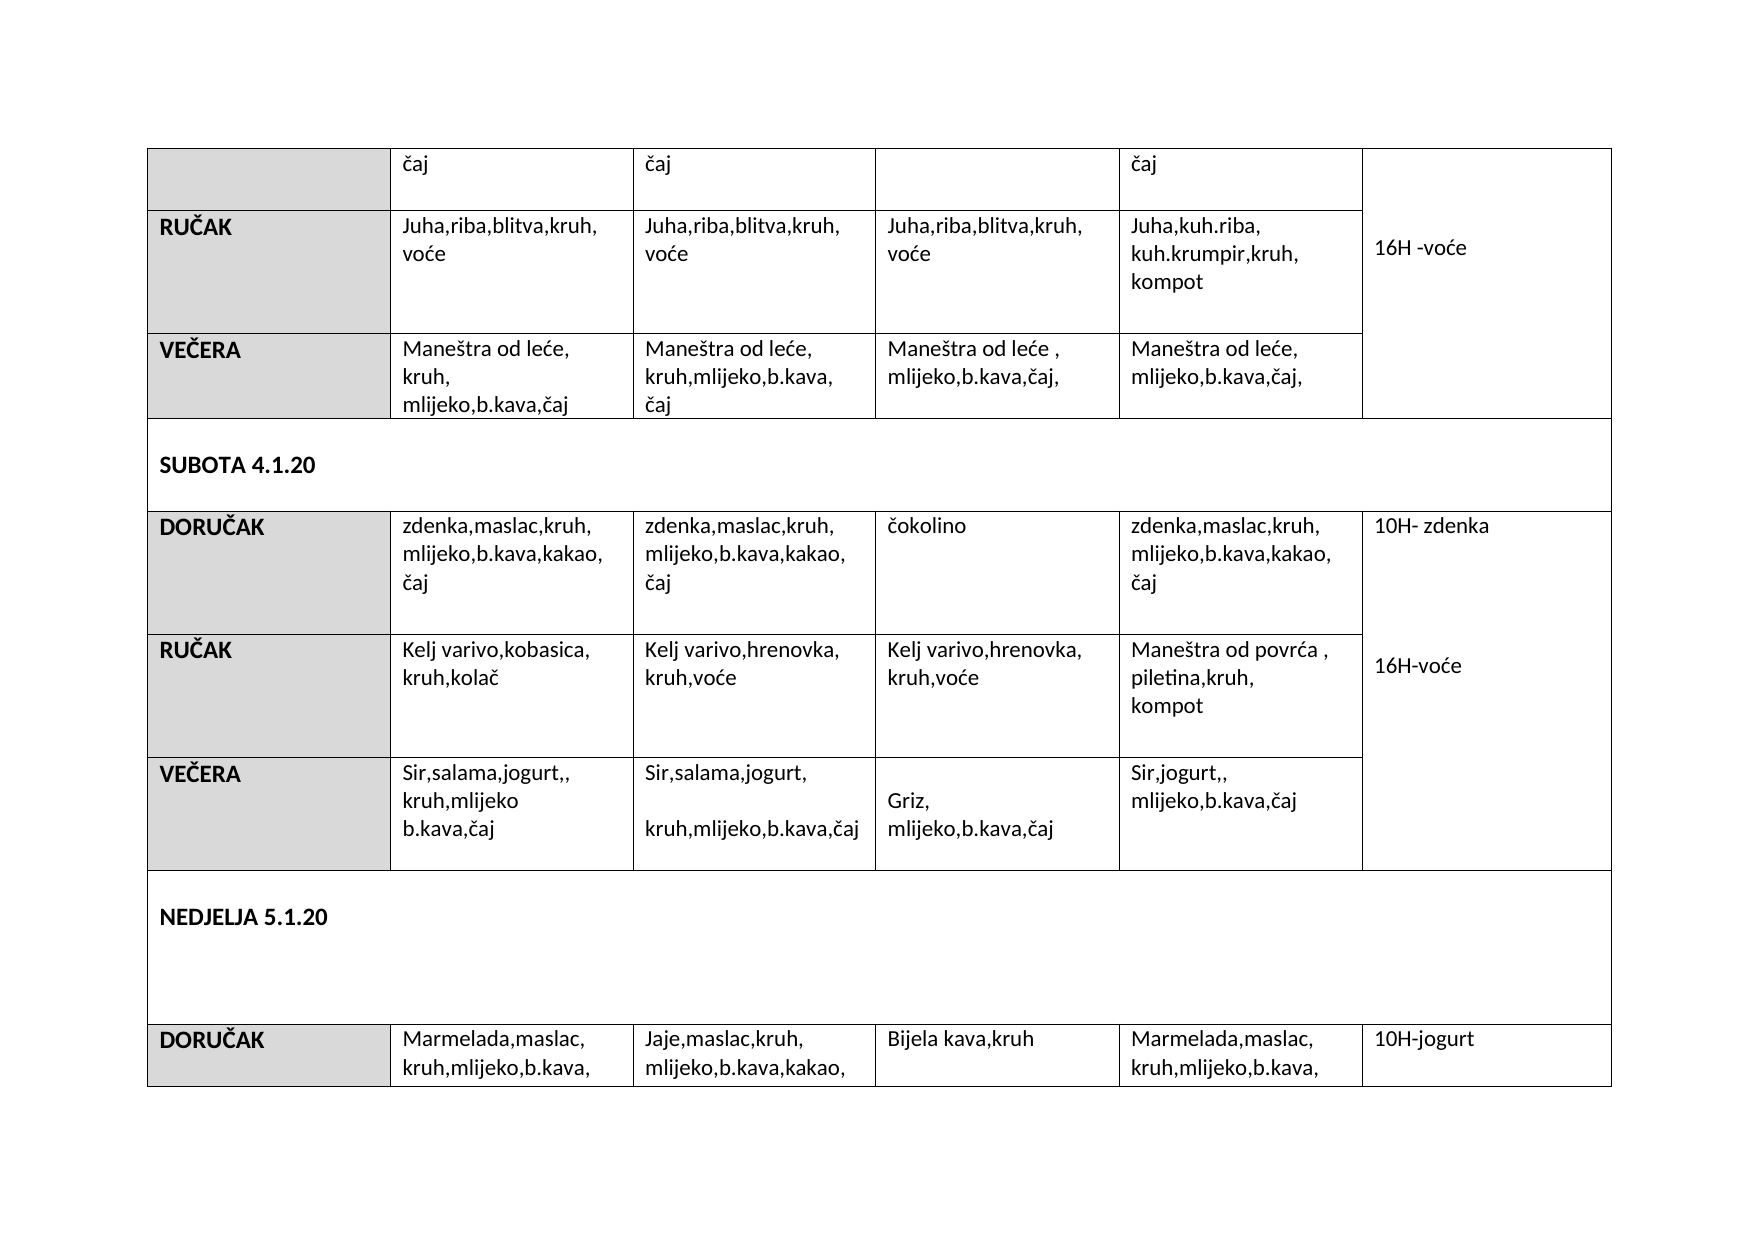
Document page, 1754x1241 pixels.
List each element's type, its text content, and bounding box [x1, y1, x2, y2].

table_cell 10H- zdenka 16H-voće [1363, 512, 1611, 870]
table_cell Juha,riba,blitva,kruh, voće [634, 211, 875, 333]
table_cell čaj [391, 149, 633, 210]
table_cell Juha,riba,blitva,kruh, voće [876, 211, 1119, 333]
table_cell Kelj varivo,hrenovka, kruh,voće [876, 635, 1119, 757]
table_cell Sir,salama,jogurt, kruh,mlijeko,b.kava,čaj [634, 758, 875, 870]
table_cell Jaje,maslac,kruh, mlijeko,b.kava,kakao, [634, 1025, 875, 1086]
table_cell SUBOTA 4.1.20 [148, 419, 1611, 511]
table_cell Maneštra od leće, mlijeko,b.kava,čaj, [1120, 334, 1362, 418]
table_cell Sir,jogurt,, mlijeko,b.kava,čaj [1120, 758, 1362, 870]
table_cell Sir,salama,jogurt,, kruh,mlijeko b.kava,čaj [391, 758, 633, 870]
table_cell Bijela kava,kruh [876, 1025, 1119, 1086]
table_cell Griz, mlijeko,b.kava,čaj [876, 758, 1119, 870]
table_cell [876, 149, 1119, 210]
table_cell NEDJELJA 5.1.20 [148, 871, 1611, 1023]
table_cell Maneštra od leće , mlijeko,b.kava,čaj, [876, 334, 1119, 418]
table_cell VEČERA [148, 334, 390, 418]
table_cell Kelj varivo,hrenovka, kruh,voće [634, 635, 875, 757]
table_cell zdenka,maslac,kruh, mlijeko,b.kava,kakao, čaj [634, 512, 875, 634]
table_cell Maneštra od povrća , piletina,kruh, kompot [1120, 635, 1362, 757]
table_cell 16H -voće [1363, 149, 1611, 418]
table_cell čokolino [876, 512, 1119, 634]
table_cell Juha,riba,blitva,kruh, voće [391, 211, 633, 333]
table_cell Kelj varivo,kobasica, kruh,kolač [391, 635, 633, 757]
table_cell DORUČAK [148, 1025, 390, 1086]
table_cell RUČAK [148, 635, 390, 757]
table_cell Juha,kuh.riba, kuh.krumpir,kruh, kompot [1120, 211, 1362, 333]
table_cell DORUČAK [148, 512, 390, 634]
table_cell čaj [634, 149, 875, 210]
table_cell zdenka,maslac,kruh, mlijeko,b.kava,kakao, čaj [391, 512, 633, 634]
table_cell zdenka,maslac,kruh, mlijeko,b.kava,kakao, čaj [1120, 512, 1362, 634]
table_cell 10H-jogurt [1363, 1025, 1611, 1086]
table_cell Marmelada,maslac, kruh,mlijeko,b.kava, [1120, 1025, 1362, 1086]
table_cell čaj [1120, 149, 1362, 210]
table_cell RUČAK [148, 211, 390, 333]
table_cell Marmelada,maslac, kruh,mlijeko,b.kava, [391, 1025, 633, 1086]
table_cell Maneštra od leće, kruh,mlijeko,b.kava, čaj [634, 334, 875, 418]
table_cell VEČERA [148, 758, 390, 870]
table_cell [148, 149, 390, 210]
table_cell Maneštra od leće, kruh, mlijeko,b.kava,čaj [391, 334, 633, 418]
